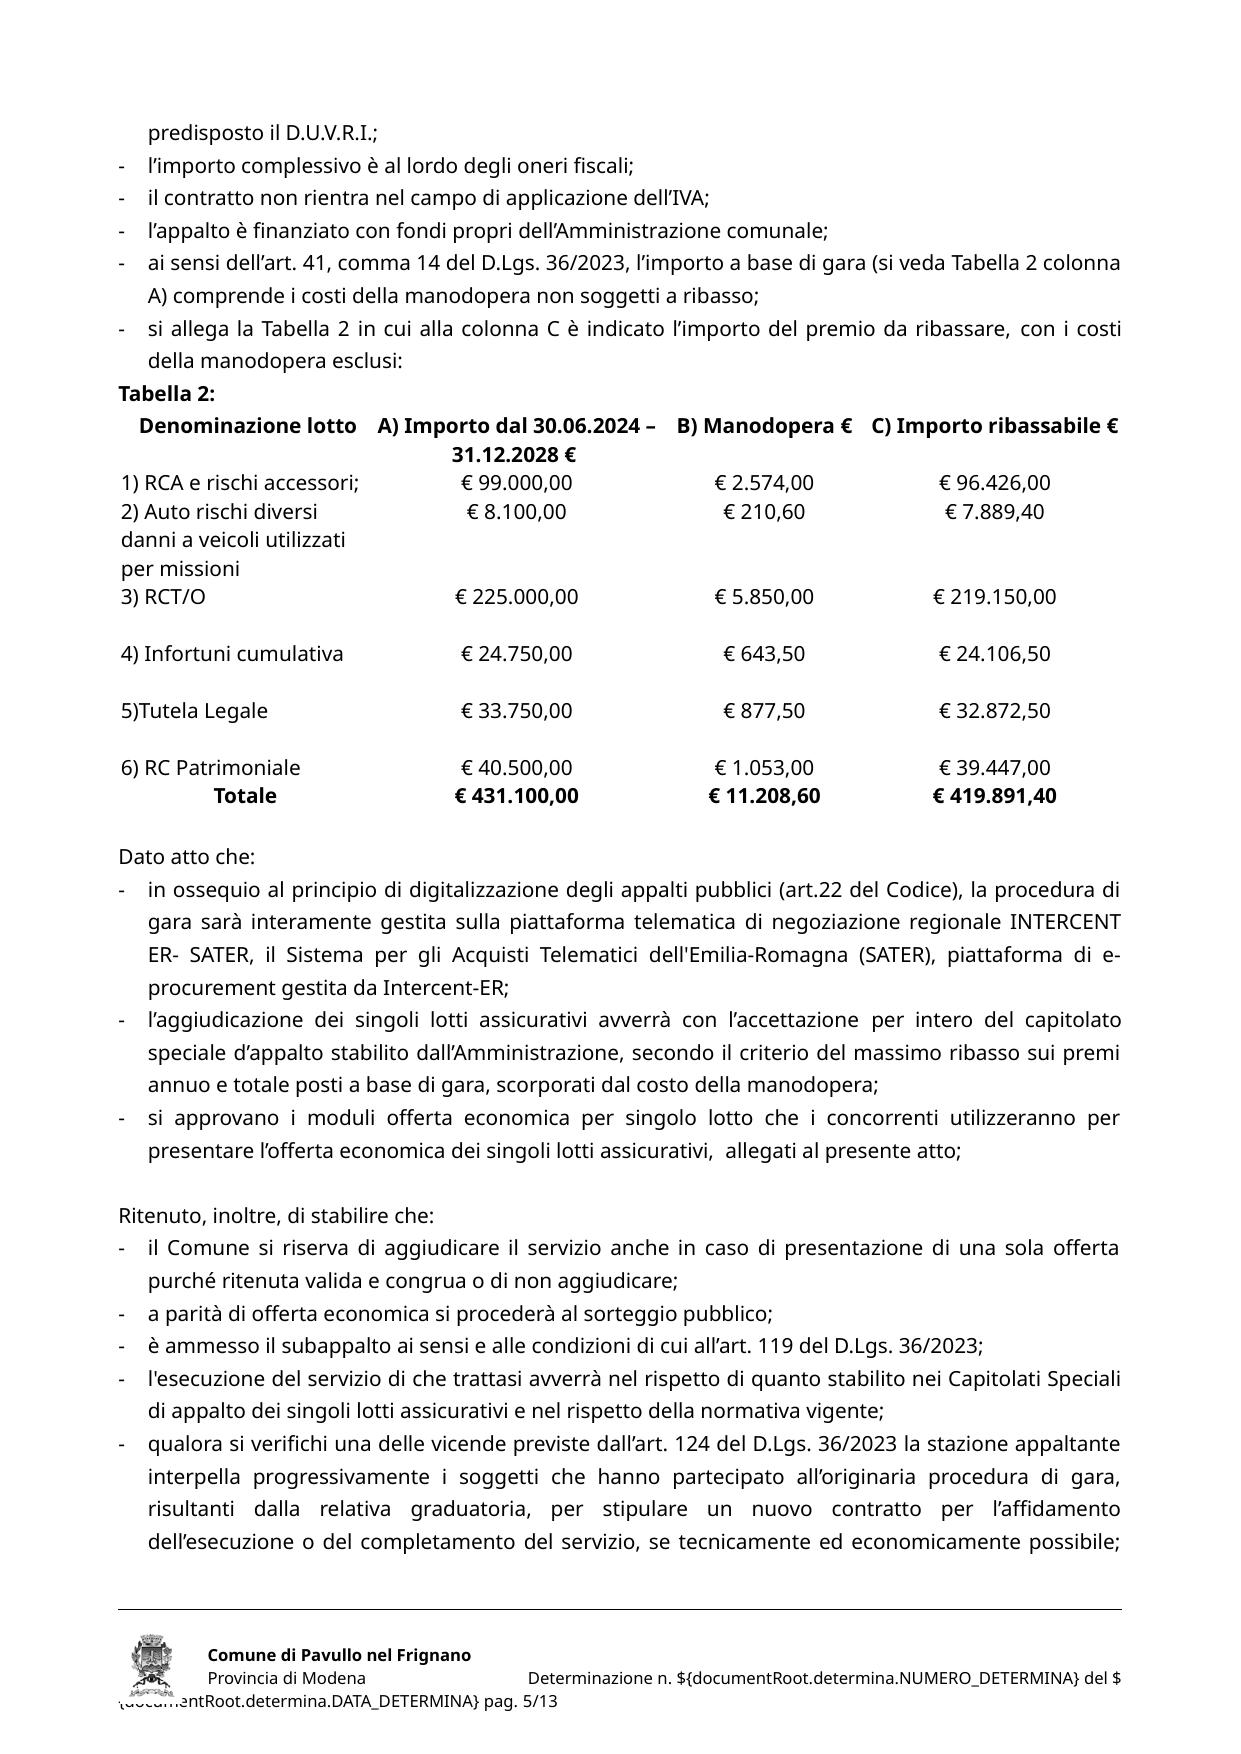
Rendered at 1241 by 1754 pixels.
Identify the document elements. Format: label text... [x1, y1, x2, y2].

table_cell € 24.106,50 [871, 639, 1119, 696]
list l’importo complessivo è al lordo degli oneri fiscali; [118, 151, 1122, 179]
text Tabella 2: [118, 379, 1122, 407]
list predisposto il D.U.V.R.I.; [118, 118, 1122, 147]
table_cell € 210,60 [658, 497, 871, 582]
list in ossequio al principio di digitalizzazione degli appalti pubblici (art.22 del Codice), la procedura di gara sarà interamente gestita sulla piattaforma telematica di negoziazione regionale INTERCENT ER- SATER, il Sistema per gli Acquisti Telematici dell'Emilia-Romagna (SATER), piattaforma di e-procurement gestita da Intercent-ER; [118, 875, 1122, 1001]
table_cell € 40.500,00 [375, 753, 658, 781]
list ai sensi dell’art. 41, comma 14 del D.Lgs. 36/2023, l’importo a base di gara (si veda Tabella 2 colonna A) comprende i costi della manodopera non soggetti a ribasso; [118, 248, 1122, 309]
table_cell € 32.872,50 [871, 696, 1119, 753]
list l’appalto è finanziato con fondi propri dell’Amministrazione comunale; [118, 216, 1122, 244]
table_cell € 419.891,40 [871, 781, 1119, 810]
table_cell € 1.053,00 [658, 753, 871, 781]
table_cell € 5.850,00 [658, 582, 871, 639]
table_header B) Manodopera € [658, 412, 871, 468]
table_header C) Importo ribassabile € [871, 412, 1119, 468]
list l'esecuzione del servizio di che trattasi avverrà nel rispetto di quanto stabilito nei Capitolati Speciali di appalto dei singoli lotti assicurativi e nel rispetto della normativa vigente; [118, 1364, 1122, 1425]
table_cell € 99.000,00 [375, 469, 658, 497]
text Dato atto che: [118, 842, 1122, 871]
list il contratto non rientra nel campo di applicazione dell’IVA; [118, 183, 1122, 212]
table_cell € 219.150,00 [871, 582, 1119, 639]
list a parità di offerta economica si procederà al sorteggio pubblico; [118, 1299, 1122, 1327]
list il Comune si riserva di aggiudicare il servizio anche in caso di presentazione di una sola offerta purché ritenuta valida e congrua o di non aggiudicare; [118, 1233, 1122, 1294]
table_header Denominazione lotto [121, 412, 375, 468]
list si allega la Tabella 2 in cui alla colonna C è indicato l’importo del premio da ribassare, con i costi della manodopera esclusi: [118, 314, 1122, 375]
table_cell € 33.750,00 [375, 696, 658, 753]
table_cell € 7.889,40 [871, 497, 1119, 582]
table_cell 6) RC Patrimoniale [121, 753, 375, 781]
table_cell 5)Tutela Legale [121, 696, 375, 753]
table_cell 4) Infortuni cumulativa [121, 639, 375, 696]
table_cell € 643,50 [658, 639, 871, 696]
table_cell 3) RCT/O [121, 582, 375, 639]
table_cell Totale [121, 781, 375, 810]
list l’aggiudicazione dei singoli lotti assicurativi avverrà con l’accettazione per intero del capitolato speciale d’appalto stabilito dall’Amministrazione, secondo il criterio del massimo ribasso sui premi annuo e totale posti a base di gara, scorporati dal costo della manodopera; [118, 1005, 1122, 1099]
table_cell € 2.574,00 [658, 469, 871, 497]
list qualora si verifichi una delle vicende previste dall’art. 124 del D.Lgs. 36/2023 la stazione appaltante interpella progressivamente i soggetti che hanno partecipato all’originaria procedura di gara, risultanti dalla relativa graduatoria, per stipulare un nuovo contratto per l’affidamento dell’esecuzione o del completamento del servizio, se tecnicamente ed economicamente possibile; [118, 1429, 1122, 1555]
table_cell € 39.447,00 [871, 753, 1119, 781]
list è ammesso il subappalto ai sensi e alle condizioni di cui all’art. 119 del D.Lgs. 36/2023; [118, 1331, 1122, 1360]
table_cell 1) RCA e rischi accessori; [121, 469, 375, 497]
text Ritenuto, inoltre, di stabilire che: [118, 1168, 1122, 1229]
picture [120, 1631, 183, 1704]
table_cell € 877,50 [658, 696, 871, 753]
table_cell € 225.000,00 [375, 582, 658, 639]
table_cell € 11.208,60 [658, 781, 871, 810]
table_cell € 8.100,00 [375, 497, 658, 582]
table_header A) Importo dal 30.06.2024 – 31.12.2028 € [375, 412, 658, 468]
table_cell € 24.750,00 [375, 639, 658, 696]
list si approvano i moduli offerta economica per singolo lotto che i concorrenti utilizzeranno per presentare l’offerta economica dei singoli lotti assicurativi, allegati al presente atto; [118, 1103, 1122, 1164]
table_cell 2) Auto rischi diversi danni a veicoli utilizzati per missioni [121, 497, 375, 582]
table_cell € 431.100,00 [375, 781, 658, 810]
table_cell € 96.426,00 [871, 469, 1119, 497]
